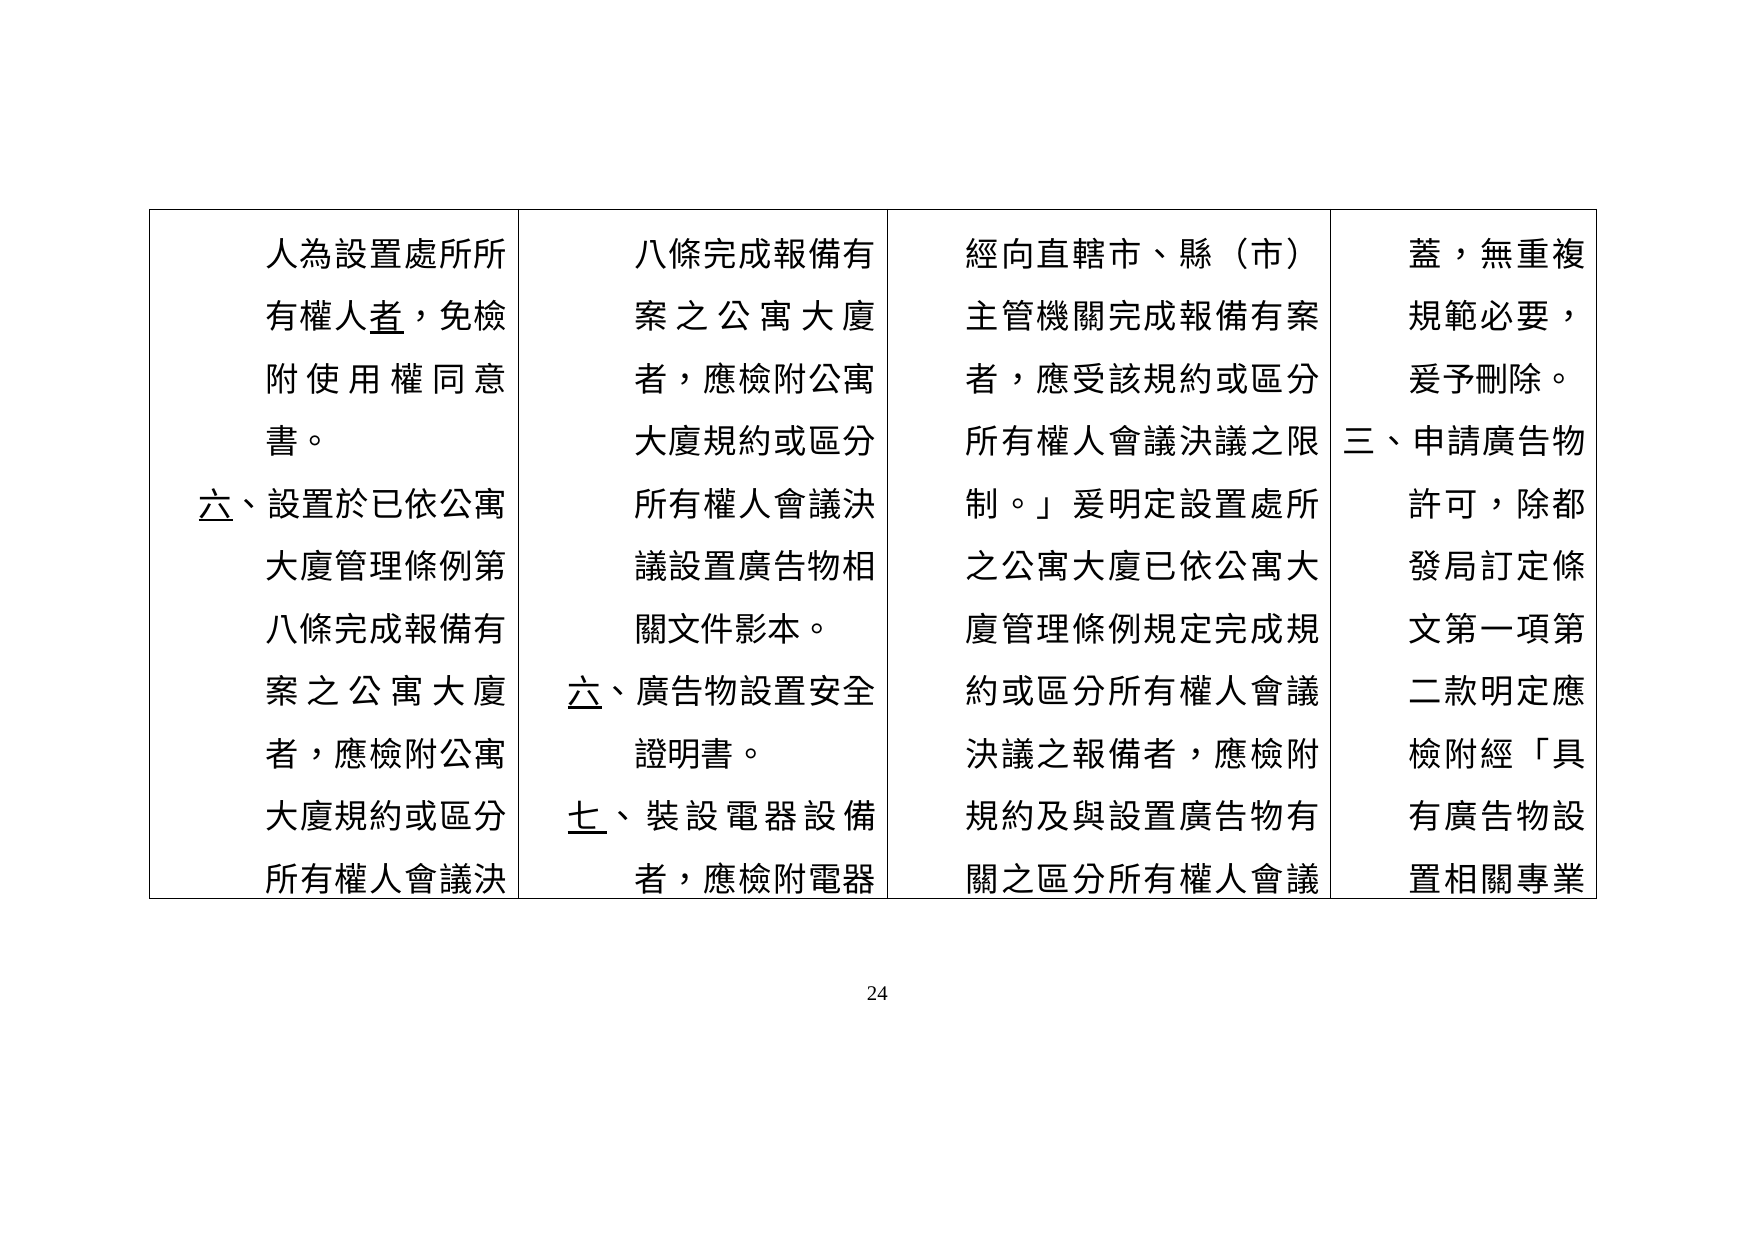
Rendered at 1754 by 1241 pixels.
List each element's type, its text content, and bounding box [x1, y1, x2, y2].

table_cell 蓋，無重複規範必要，爰予刪除。 三、申請廣告物許可，除都發局訂定條文第一項第二款明定應檢附經「具有廣告物設置相關專業 [1331, 210, 1596, 897]
table_cell 人為設置處所所有權人者，免檢附使用權同意書。 六、設置於已依公寓大廈管理條例第八條完成報備有案之公寓大廈者，應檢附公寓大廈規約或區分所有權人會議決 [150, 210, 518, 897]
table_cell 經向直轄市、縣（市）主管機關完成報備有案者，應受該規約或區分所有權人會議決議之限制。」爰明定設置處所之公寓大廈已依公寓大廈管理條例規定完成規約或區分所有權人會議決議之報備者，應檢附規約及與設置廣告物有關之區分所有權人會議 [888, 210, 1330, 897]
table_cell 八條完成報備有案之公寓大廈者，應檢附公寓大廈規約或區分所有權人會議決議設置廣告物相關文件影本。 六、廣告物設置安全證明書。 七、裝設電器設備者，應檢附電器 [519, 210, 887, 897]
